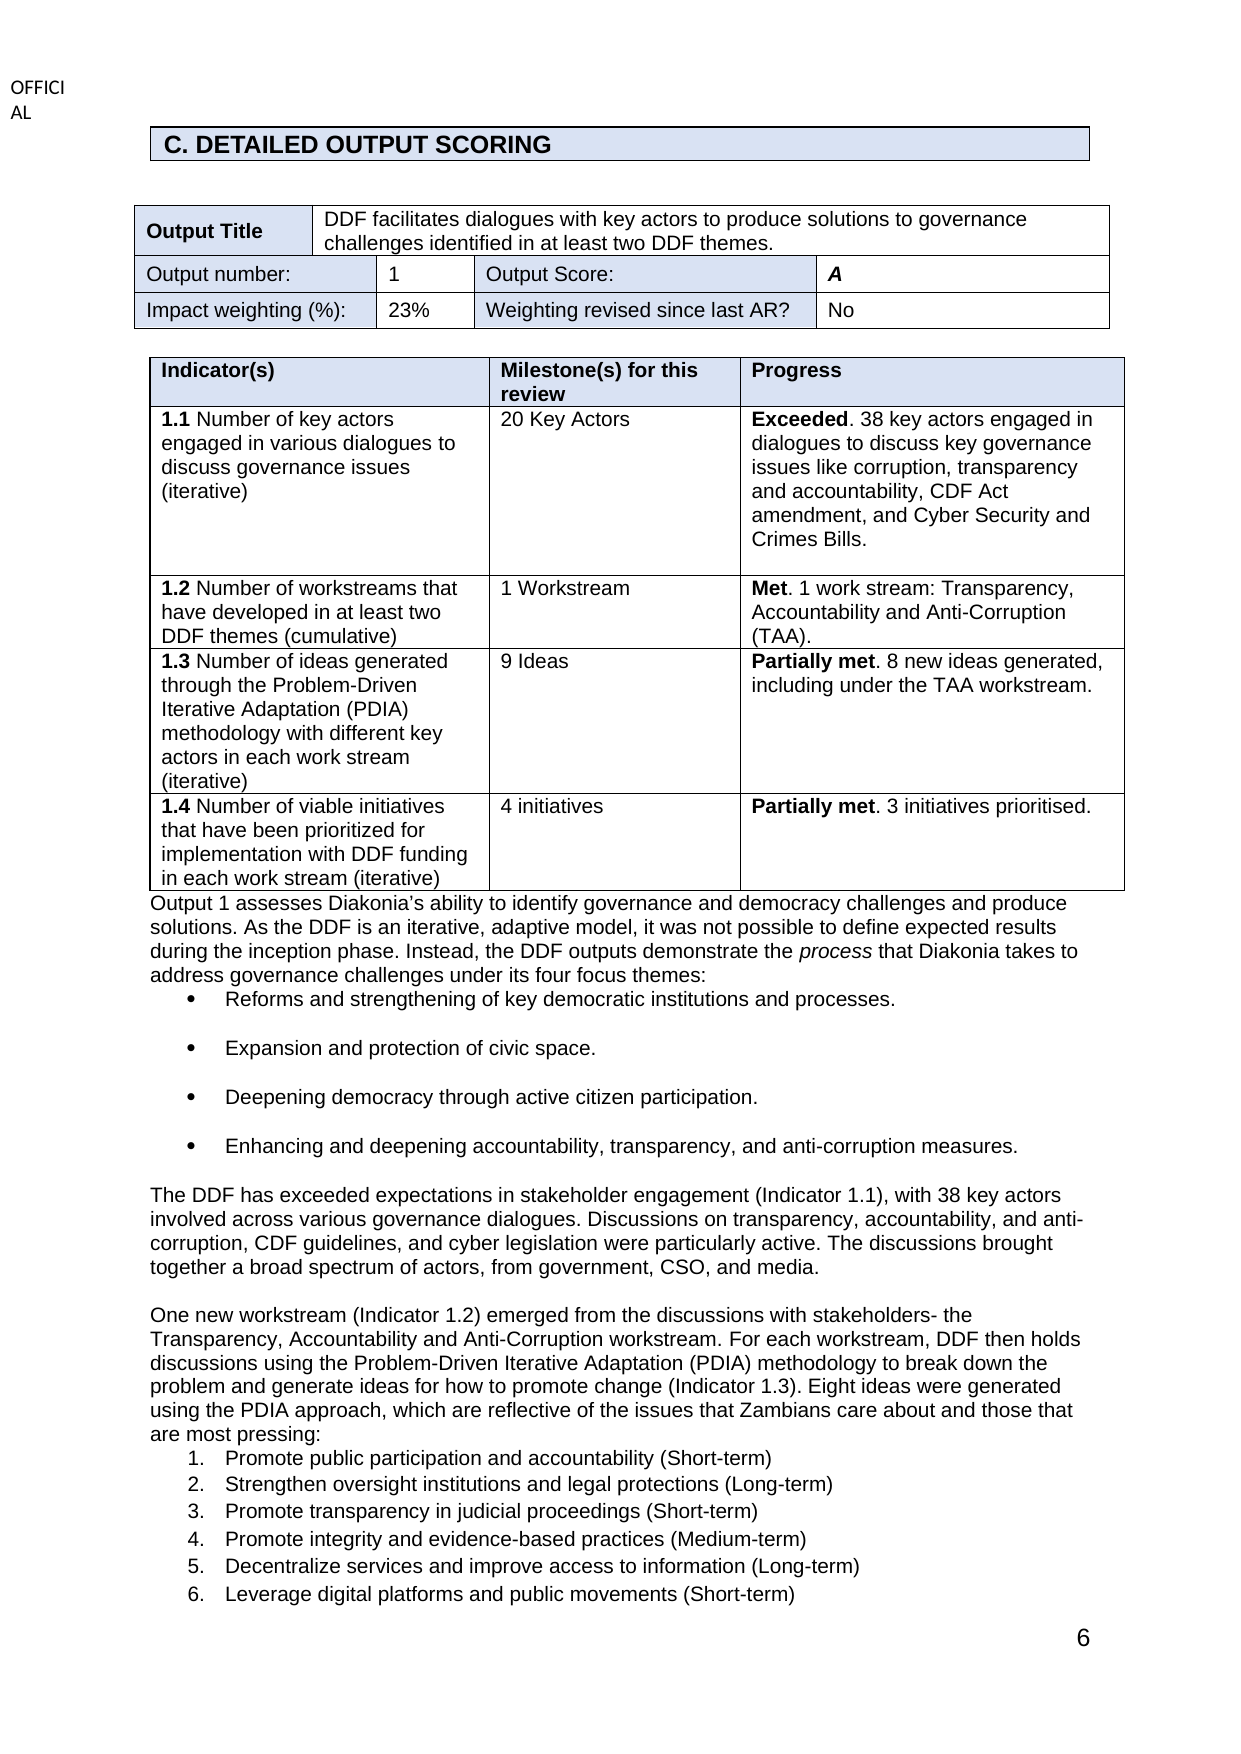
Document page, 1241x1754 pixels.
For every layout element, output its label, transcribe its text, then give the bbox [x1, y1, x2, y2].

table_header Output Title [135, 206, 312, 255]
table_cell 4 initiatives [490, 794, 740, 889]
list Enhancing and deepening accountability, transparency, and anti-corruption measures. [187, 1134, 1090, 1158]
list Promote integrity and evidence-based practices (Medium-term) [187, 1527, 1090, 1551]
table_cell 1 Workstream [490, 576, 740, 648]
table_cell 1.4 Number of viable initiatives that have been prioritized for implementation with DDF funding in each work stream (iterative) [151, 794, 489, 889]
text The DDF has exceeded expectations in stakeholder engagement (Indicator 1.1), with 38 key actors involved across various governance dialogues. Discussions on transparency, accountability, and anti-corruption, CDF guidelines, and cyber legislation were particularly active. The discussions brought together a broad spectrum of actors, from government, CSO, and media. [150, 1183, 1090, 1278]
list Reforms and strengthening of key democratic institutions and processes. [187, 986, 1090, 1011]
text Output 1 assesses Diakonia’s ability to identify governance and democracy challenges and produce solutions. As the DDF is an iterative, adaptive model, it was not possible to define expected results during the inception phase. Instead, the DDF outputs demonstrate the process that Diakonia takes to address governance challenges under its four focus themes: [150, 891, 1090, 986]
table_cell 20 Key Actors [490, 407, 740, 575]
list Deepening democracy through active citizen participation. [187, 1084, 1090, 1109]
table_header Progress [741, 358, 1124, 406]
table_cell No [817, 293, 1109, 327]
list Promote public participation and accountability (Short-term) [187, 1446, 1090, 1470]
table_cell 23% [377, 293, 474, 327]
table_cell Output Score: [475, 256, 816, 292]
table_cell Partially met. 3 initiatives prioritised. [741, 794, 1124, 889]
table_cell Met. 1 work stream: Transparency, Accountability and Anti-Corruption (TAA). [741, 576, 1124, 648]
list Decentralize services and improve access to information (Long-term) [187, 1554, 1090, 1578]
table_cell Weighting revised since last AR? [475, 293, 816, 327]
text One new workstream (Indicator 1.2) emerged from the discussions with stakeholders- the Transparency, Accountability and Anti-Corruption workstream. For each workstream, DDF then holds discussions using the Problem-Driven Iterative Adaptation (PDIA) methodology to break down the problem and generate ideas for how to promote change (Indicator 1.3). Eight ideas were generated using the PDIA approach, which are reflective of the issues that Zambians care about and those that are most pressing: [150, 1302, 1090, 1446]
list Expansion and protection of civic space. [187, 1036, 1090, 1059]
table_cell 1 [377, 256, 474, 292]
table_header Indicator(s) [151, 358, 489, 406]
table_cell Output number: [135, 256, 376, 292]
table_cell Impact weighting (%): [135, 293, 376, 327]
table_cell 1.2 Number of workstreams that have developed in at least two DDF themes (cumulative) [151, 576, 489, 648]
table_cell 1.1 Number of key actors engaged in various dialogues to discuss governance issues (iterative) [151, 407, 489, 575]
table_header Milestone(s) for this review [490, 358, 740, 406]
table_header DDF facilitates dialogues with key actors to produce solutions to governance challenges identified in at least two DDF themes. [313, 206, 1109, 255]
table_cell A [817, 256, 1109, 292]
table_cell 9 Ideas [490, 649, 740, 793]
subtitle C. DETAILED OUTPUT SCORING [151, 128, 1089, 160]
table_cell Exceeded. 38 key actors engaged in dialogues to discuss key governance issues like corruption, transparency and accountability, CDF Act amendment, and Cyber Security and Crimes Bills. [741, 407, 1124, 575]
table_cell Partially met. 8 new ideas generated, including under the TAA workstream. [741, 649, 1124, 793]
list Promote transparency in judicial proceedings (Short-term) [187, 1499, 1090, 1523]
table_cell 1.3 Number of ideas generated through the Problem-Driven Iterative Adaptation (PDIA) methodology with different key actors in each work stream (iterative) [151, 649, 489, 793]
list Leverage digital platforms and public movements (Short-term) [187, 1582, 1090, 1606]
list Strengthen oversight institutions and legal protections (Long-term) [187, 1472, 1090, 1496]
